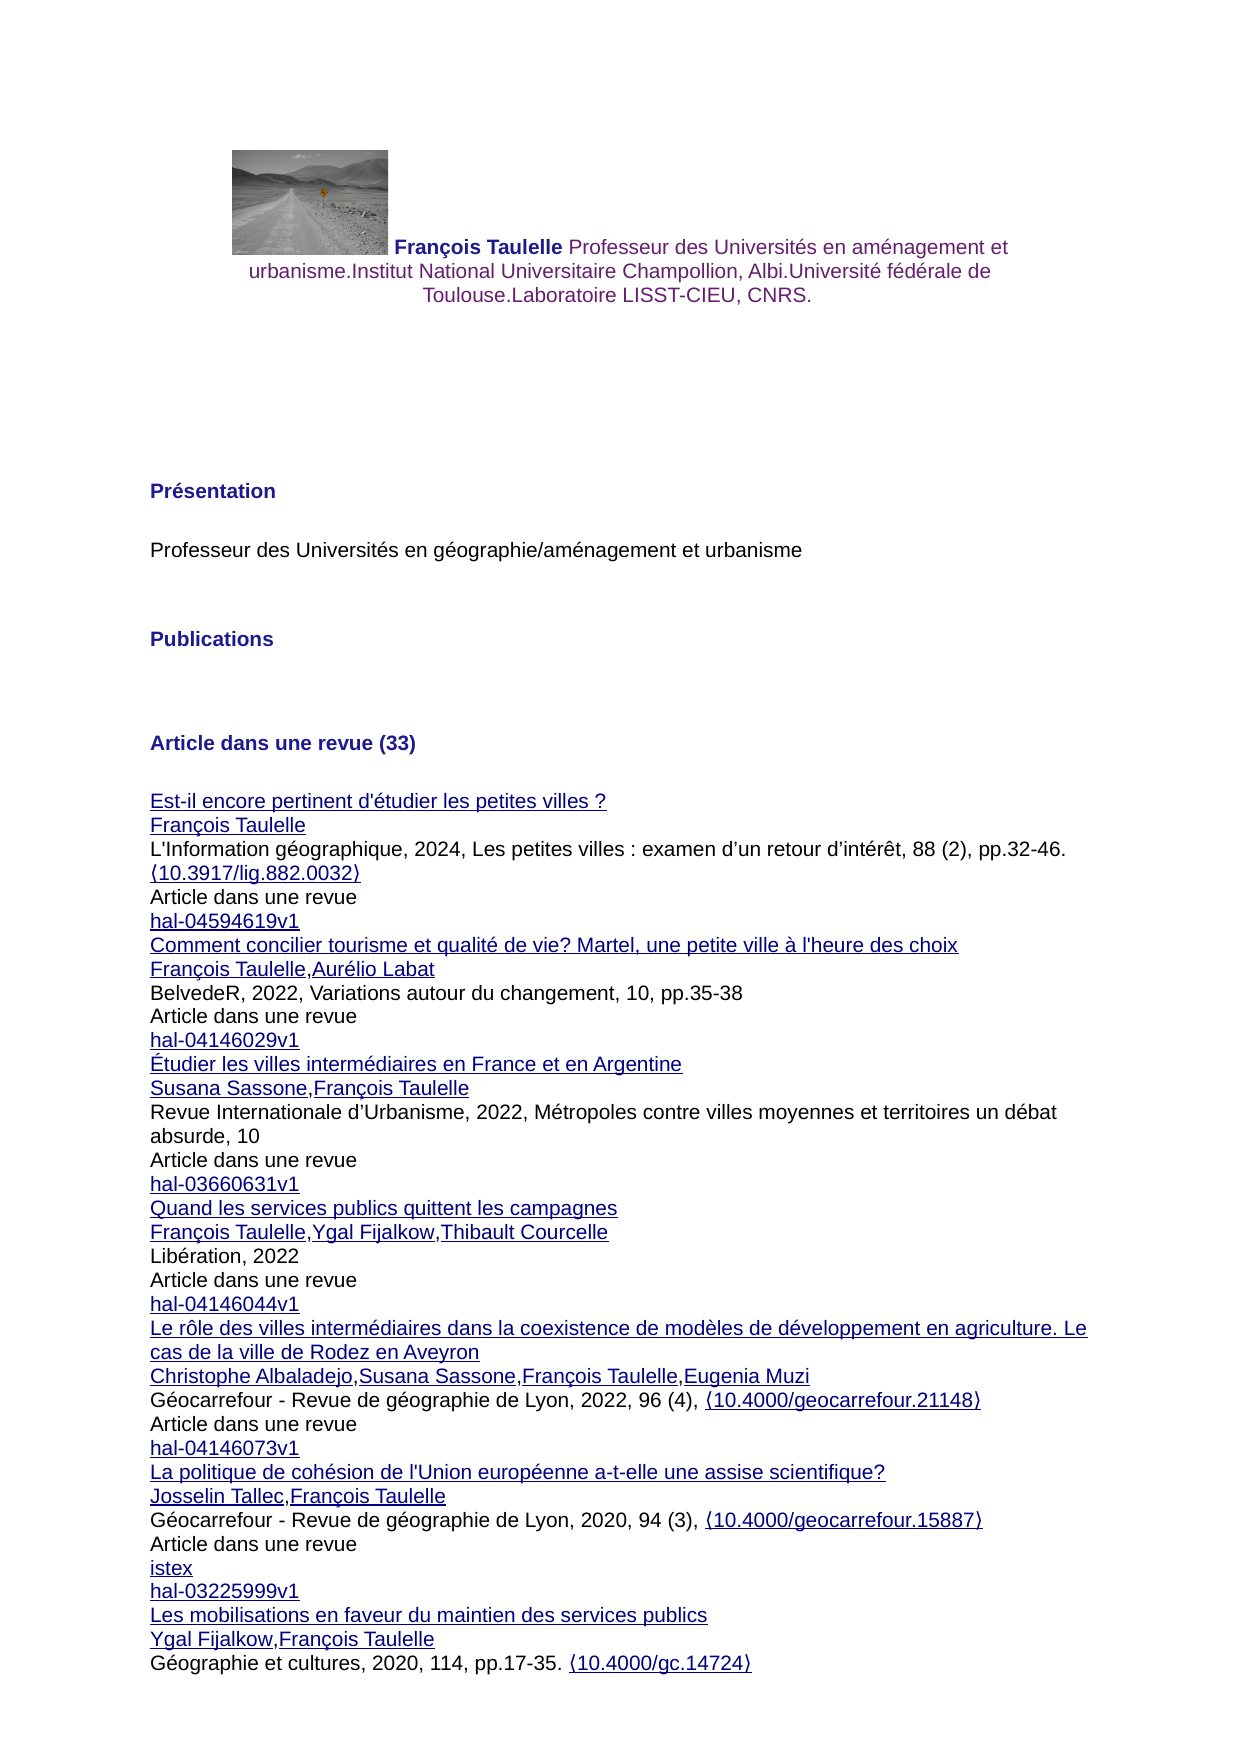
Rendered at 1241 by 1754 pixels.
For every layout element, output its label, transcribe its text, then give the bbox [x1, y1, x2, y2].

table_cell Étudier les villes intermédiaires en France et en Argentine Susana Sassone,François Taulelle Revue Internationale d’Urbanisme, 2022, Métropoles contre villes moyennes et territoires un débat absurde, 10 Article dans une revue hal-03660631v1 [150, 1052, 1090, 1196]
table_cell Quand les services publics quittent les campagnes François Taulelle,Ygal Fijalkow,Thibault Courcelle Libération, 2022 Article dans une revue hal-04146044v1 [150, 1196, 1090, 1316]
table_cell Comment concilier tourisme et qualité de vie? Martel, une petite ville à l'heure des choix François Taulelle,Aurélio Labat BelvedeR, 2022, Variations autour du changement, 10, pp.35-38 Article dans une revue hal-04146029v1 [150, 933, 1090, 1052]
picture [232, 150, 389, 255]
table_cell La politique de cohésion de l'Union européenne a-t-elle une assise scientifique? Josselin Tallec,François Taulelle Géocarrefour - Revue de géographie de Lyon, 2020, 94 (3), ⟨10.4000/geocarrefour.15887⟩ Article dans une revue istex hal-03225999v1 [150, 1460, 1090, 1603]
subtitle Présentation [150, 479, 1090, 503]
table_header Est-il encore pertinent d'étudier les petites villes ? François Taulelle L'Information géographique, 2024, Les petites villes : examen d’un retour d’intérêt, 88 (2), pp.32-46. ⟨10.3917/lig.882.0032⟩ Article dans une revue hal-04594619v1 [150, 789, 1090, 932]
text Professeur des Universités en géographie/aménagement et urbanisme [150, 538, 1090, 562]
table_cell Les mobilisations en faveur du maintien des services publics Ygal Fijalkow,François Taulelle Géographie et cultures, 2020, 114, pp.17-35. ⟨10.4000/gc.14724⟩ [150, 1603, 1090, 1675]
subtitle François Taulelle Professeur des Universités en aménagement et urbanisme.Institut National Universitaire Champollion, Albi.Université fédérale de Toulouse.Laboratoire LISST-CIEU, CNRS. [150, 150, 1090, 306]
subtitle Article dans une revue (33) [150, 730, 1090, 754]
subtitle Publications [150, 627, 1090, 651]
table_cell Le rôle des villes intermédiaires dans la coexistence de modèles de développement en agriculture. Le cas de la ville de Rodez en Aveyron Christophe Albaladejo,Susana Sassone,François Taulelle,Eugenia Muzi Géocarrefour - Revue de géographie de Lyon, 2022, 96 (4), ⟨10.4000/geocarrefour.21148⟩ Article dans une revue hal-04146073v1 [150, 1316, 1090, 1459]
